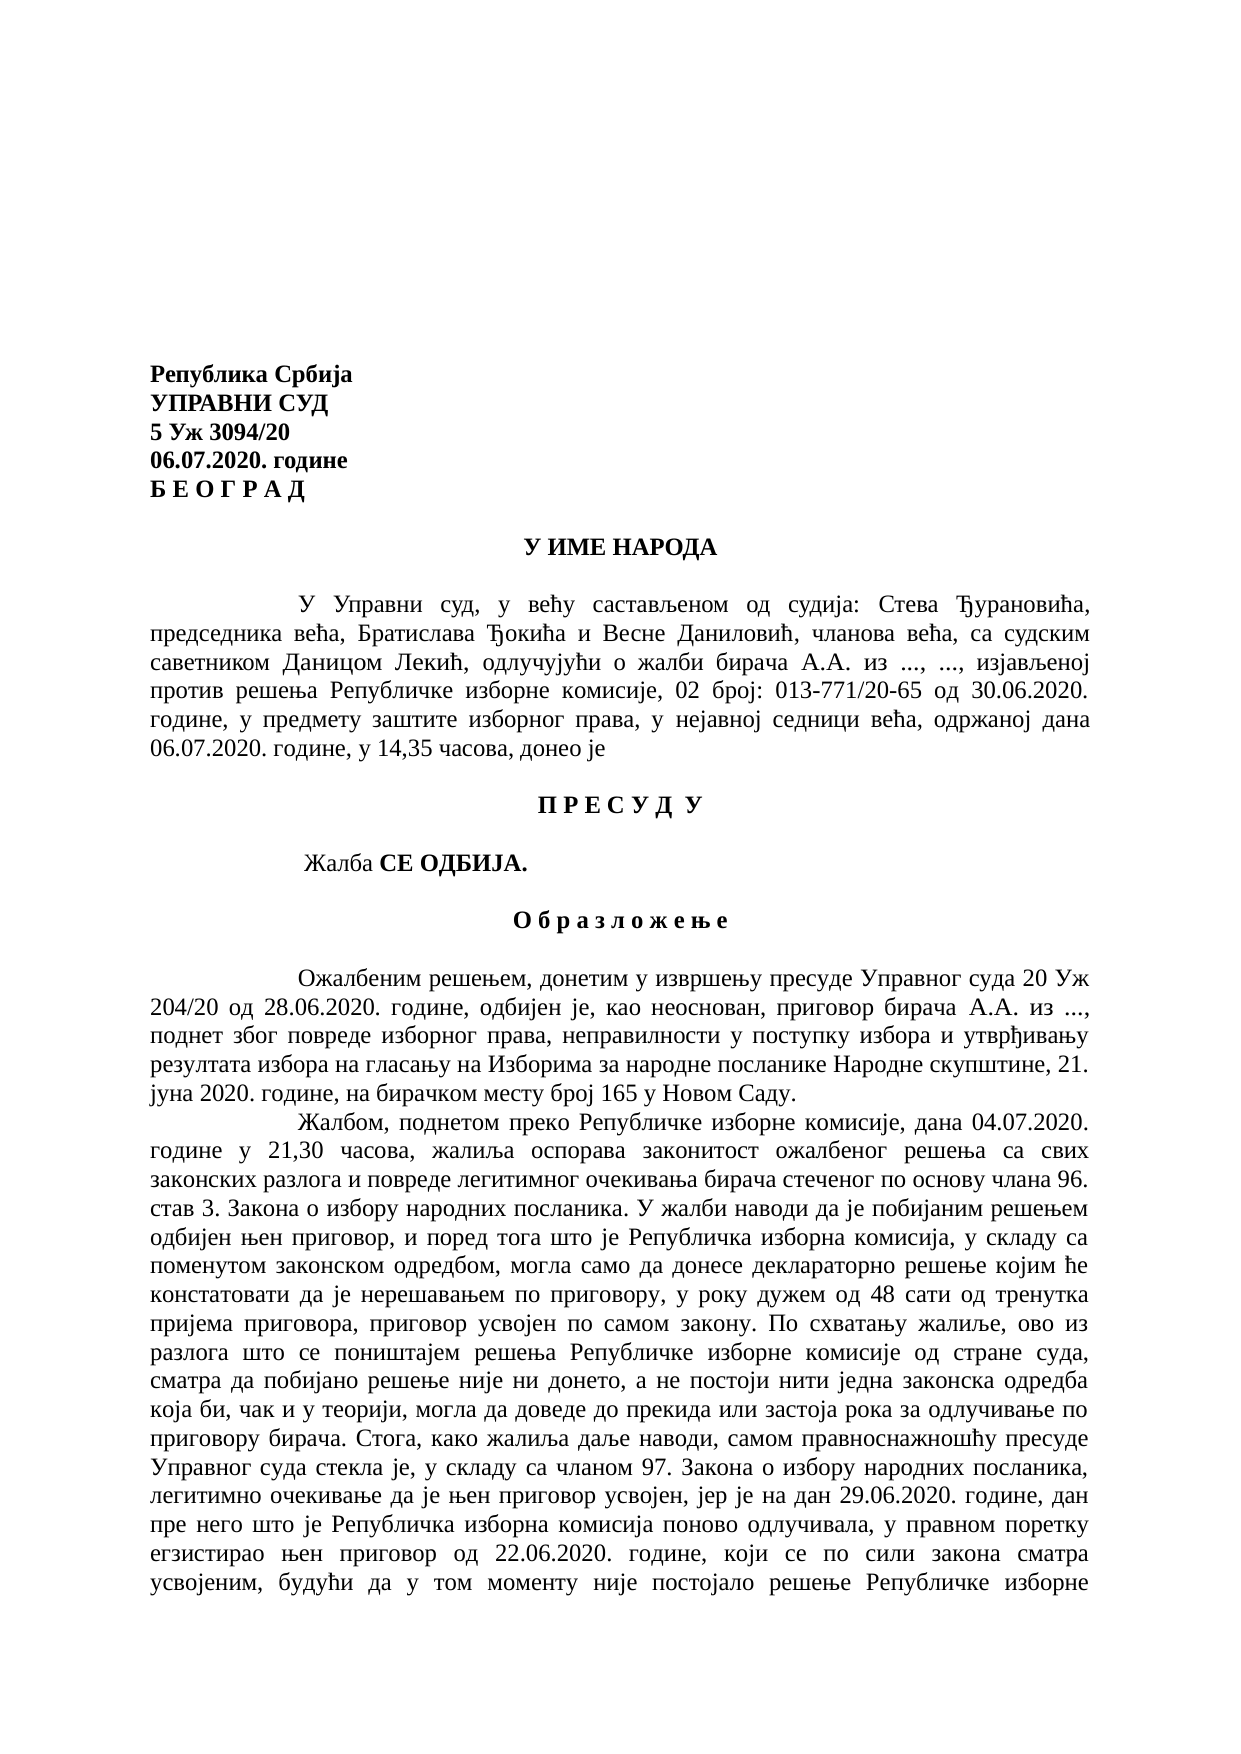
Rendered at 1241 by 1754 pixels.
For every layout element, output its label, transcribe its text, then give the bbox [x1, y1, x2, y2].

text У ИМЕ НАРОДА [150, 532, 1090, 560]
text У Управни суд, у већу састављеном од судија: Стева Ђурановића, председника већа, Братислава Ђокића и Весне Даниловић, чланова већа, са судским саветником Даницом Лекић, одлучујући о жалби бирача A.A. из ..., ..., изјављеној против решења Републичке изборне комисије, 02 број: 013-771/20-65 од 30.06.2020. године, у предмету заштите изборног права, у нејавној седници већа, одржаној дана 06.07.2020. године, у 14,35 часова, донео је [150, 589, 1090, 762]
text УПРАВНИ СУД [150, 388, 1090, 417]
text Б Е О Г Р А Д [150, 474, 1090, 503]
text Жалба СЕ ОДБИЈА. [150, 848, 1090, 877]
text Ожалбеним решењем, донетим у извршењу пресуде Управног суда 20 Уж 204/20 од 28.06.2020. године, одбијен је, као неоснован, приговор бирача A.A. из ..., поднет због повреде изборног права, неправилности у поступку избора и утврђивању резултата избора на гласању на Изборима за народне посланике Народне скупштине, 21. јуна 2020. године, на бирачком месту број 165 у Новом Саду. [150, 963, 1090, 1107]
text 06.07.2020. године [150, 445, 1090, 474]
text Жалбом, поднетом преко Републичке изборне комисије, дана 04.07.2020. године у 21,30 часова, жалиља оспорава законитост ожалбеног решења са свих законских разлога и повреде легитимног очекивања бирача стеченог по основу члана 96. став 3. Закона о избору народних посланика. У жалби наводи да је побијаним решењем одбијен њен приговор, и поред тога што је Републичка изборна комисија, у складу са поменутом законском одредбом, могла само да донесе деклараторно решење којим ће констатовати да је нерешавањем по приговору, у року дужем од 48 сати од тренутка пријема приговора, приговор усвојен по самом закону. По схватању жалиље, ово из разлога што се поништајем решења Републичке изборне комисије од стране суда, сматра да побијано решење није ни донето, а не постоји нити једна законска одредба која би, чак и у теорији, могла да доведе до прекида или застоја рока за одлучивање по приговору бирача. Стога, како жалиља даље наводи, самом правноснажношћу пресуде Управног суда стекла је, у складу са чланом 97. Закона о избору народних посланика, легитимно очекивање да је њен приговор усвојен, јер је на дан 29.06.2020. године, дан пре него што је Републичка изборна комисија поново одлучивала, у правном поретку егзистирао њен приговор од 22.06.2020. године, који се по сили закона сматра усвојеним, будући да у том моменту није постојало решење Републичке изборне [150, 1107, 1090, 1595]
text П Р Е С У Д У [150, 790, 1090, 819]
text Република Србија [150, 148, 1090, 388]
text О б р а з л о ж е њ е [150, 905, 1090, 934]
text 5 Уж 3094/20 [150, 417, 1090, 445]
